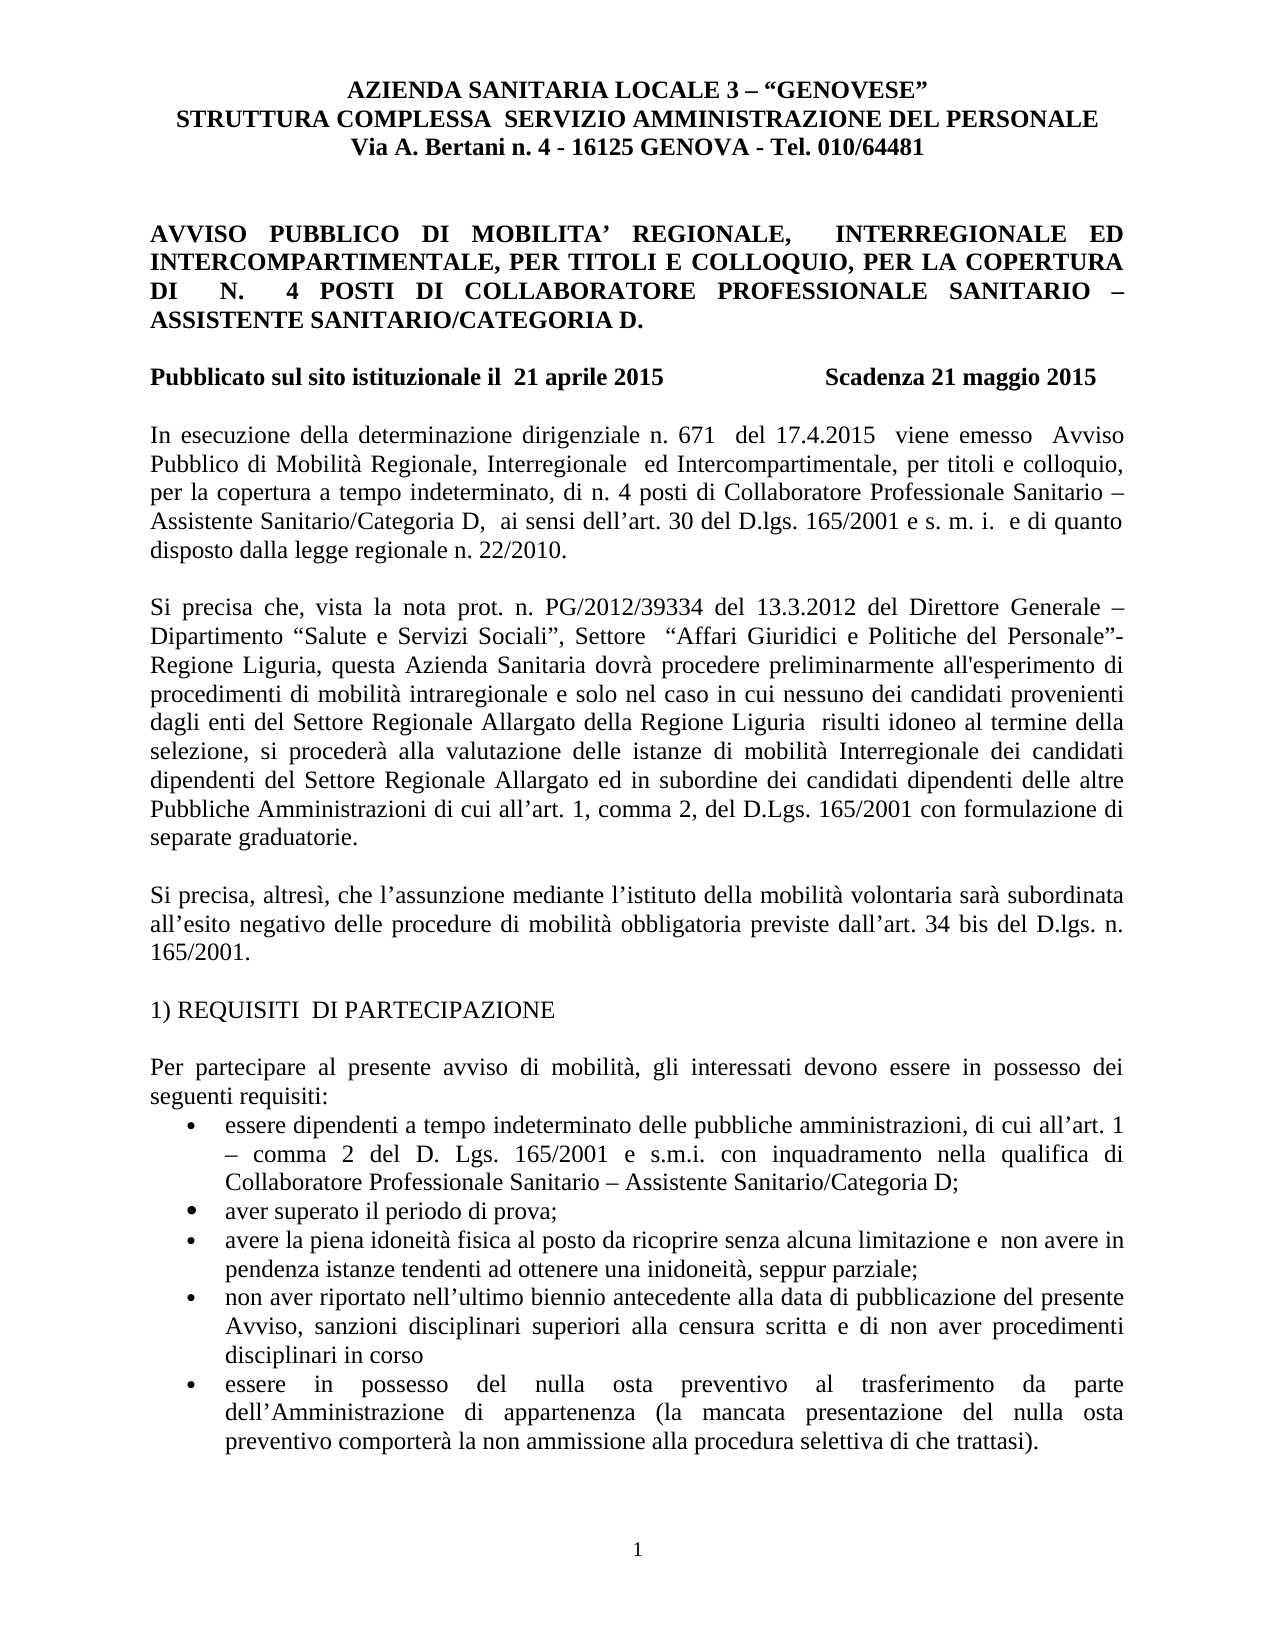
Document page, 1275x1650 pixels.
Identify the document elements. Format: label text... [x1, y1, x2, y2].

text In esecuzione della determinazione dirigenziale n. 671 del 17.4.2015 viene emesso Avviso Pubblico di Mobilità Regionale, Interregionale ed Intercompartimentale, per titoli e colloquio, per la copertura a tempo indeterminato, di n. 4 posti di Collaboratore Professionale Sanitario – Assistente Sanitario/Categoria D, ai sensi dell’art. 30 del D.lgs. 165/2001 e s. m. i. e di quanto disposto dalla legge regionale n. 22/2010. [150, 420, 1125, 564]
list essere dipendenti a tempo indeterminato delle pubbliche amministrazioni, di cui all’art. 1 – comma 2 del D. Lgs. 165/2001 e s.m.i. con inquadramento nella qualifica di Collaboratore Professionale Sanitario – Assistente Sanitario/Categoria D; [187, 1110, 1125, 1196]
subtitle Via A. Bertani n. 4 - 16125 GENOVA - Tel. 010/64481 [150, 132, 1125, 161]
text AZIENDA SANITARIA LOCALE 3 – “GENOVESE” [150, 75, 1125, 104]
text Pubblicato sul sito istituzionale il 21 aprile 2015 Scadenza 21 maggio 2015 [150, 362, 1125, 391]
list avere la piena idoneità fisica al posto da ricoprire senza alcuna limitazione e non avere in pendenza istanze tendenti ad ottenere una inidoneità, seppur parziale; [187, 1225, 1125, 1282]
text Si precisa che, vista la nota prot. n. PG/2012/39334 del 13.3.2012 del Direttore Generale – Dipartimento “Salute e Servizi Sociali”, Settore “Affari Giuridici e Politiche del Personale”- Regione Liguria, questa Azienda Sanitaria dovrà procedere preliminarmente all'esperimento di procedimenti di mobilità intraregionale e solo nel caso in cui nessuno dei candidati provenienti dagli enti del Settore Regionale Allargato della Regione Liguria risulti idoneo al termine della selezione, si procederà alla valutazione delle istanze di mobilità Interregionale dei candidati dipendenti del Settore Regionale Allargato ed in subordine dei candidati dipendenti delle altre Pubbliche Amministrazioni di cui all’art. 1, comma 2, del D.Lgs. 165/2001 con formulazione di separate graduatorie. [150, 592, 1125, 851]
text 1) REQUISITI DI PARTECIPAZIONE [150, 995, 1125, 1024]
text AVVISO PUBBLICO DI MOBILITA’ REGIONALE, INTERREGIONALE ED INTERCOMPARTIMENTALE, PER TITOLI E COLLOQUIO, PER LA COPERTURA DI N. 4 POSTI DI COLLABORATORE PROFESSIONALE SANITARIO – ASSISTENTE SANITARIO/CATEGORIA D. [150, 219, 1125, 334]
text Si precisa, altresì, che l’assunzione mediante l’istituto della mobilità volontaria sarà subordinata all’esito negativo delle procedure di mobilità obbligatoria previste dall’art. 34 bis del D.lgs. n. 165/2001. [150, 880, 1125, 966]
list aver superato il periodo di prova; [187, 1196, 1125, 1225]
text Per partecipare al presente avviso di mobilità, gli interessati devono essere in possesso dei seguenti requisiti: [150, 1052, 1125, 1110]
list non aver riportato nell’ultimo biennio antecedente alla data di pubblicazione del presente Avviso, sanzioni disciplinari superiori alla censura scritta e di non aver procedimenti disciplinari in corso [187, 1282, 1125, 1369]
text STRUTTURA COMPLESSA SERVIZIO AMMINISTRAZIONE DEL PERSONALE [150, 104, 1125, 132]
list essere in possesso del nulla osta preventivo al trasferimento da parte dell’Amministrazione di appartenenza (la mancata presentazione del nulla osta preventivo comporterà la non ammissione alla procedura selettiva di che trattasi). [187, 1369, 1125, 1455]
